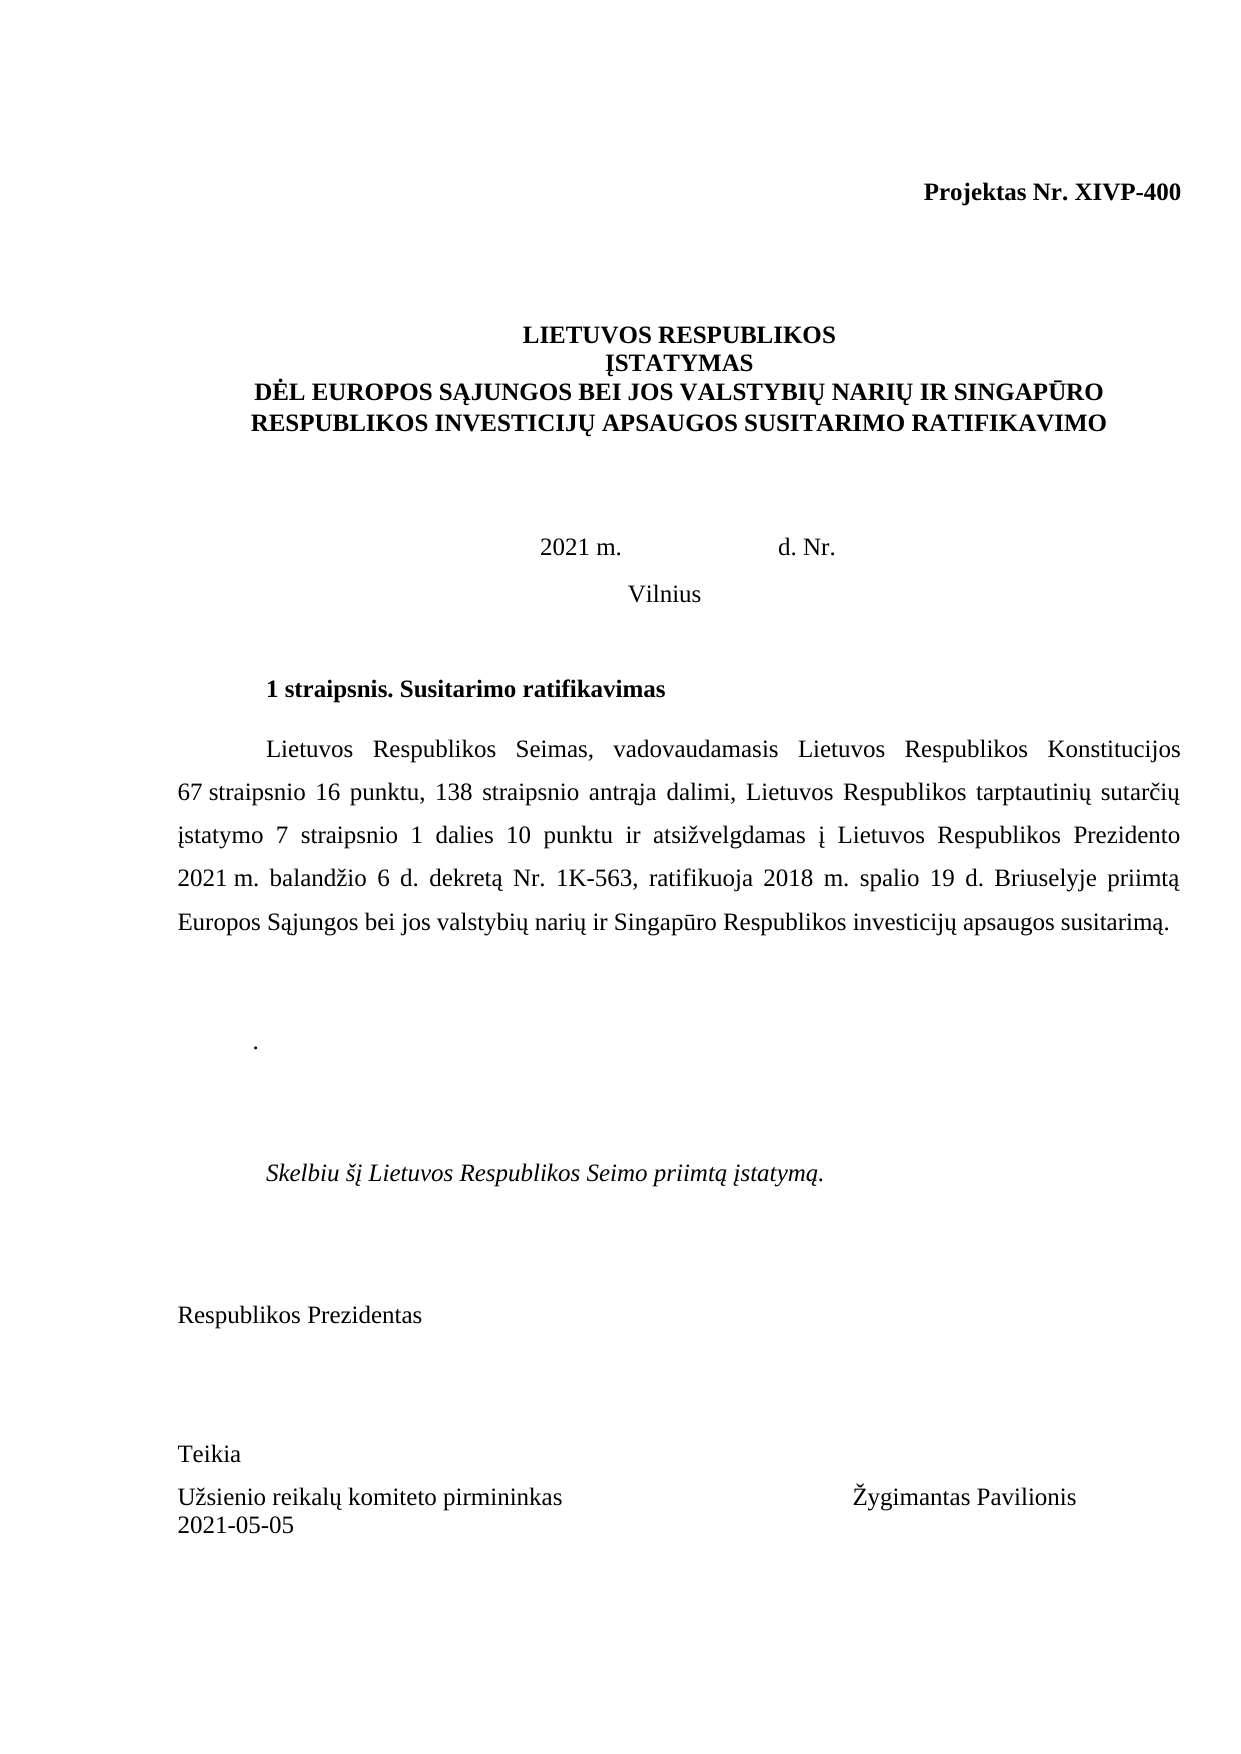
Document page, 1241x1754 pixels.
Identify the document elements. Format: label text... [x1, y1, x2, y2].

text . [177, 1026, 1181, 1055]
text Respublikos Prezidentas [177, 1301, 1181, 1329]
text 2021 m. d. Nr. [177, 532, 1063, 560]
text Užsienio reikalų komiteto pirmininkas Žygimantas Pavilionis [177, 1482, 1181, 1511]
text ĮSTATYMAS [177, 348, 1181, 377]
text 1 straipsnis. Susitarimo ratifikavimas [177, 674, 1181, 703]
text 2021-05-05 [177, 1511, 1181, 1539]
text Lietuvos Respublikos Seimas, vadovaudamasis Lietuvos Respublikos Konstitucijos 67 straipsnio 16 punktu, 138 straipsnio antrąja dalimi, Lietuvos Respublikos tarptautinių sutarčių įstatymo 7 straipsnio 1 dalies 10 punktu ir atsižvelgdamas į Lietuvos Respublikos Prezidento 2021 m. balandžio 6 d. dekretą Nr. 1K-563, ratifikuoja 2018 m. spalio 19 d. Briuselyje priimtą Europos Sąjungos bei jos valstybių narių ir Singapūro Respublikos investicijų apsaugos susitarimą. [177, 734, 1181, 935]
text Teikia [177, 1439, 1181, 1467]
text Vilnius [177, 579, 1063, 608]
text Projektas Nr. XIVP-400 [177, 177, 1181, 206]
text DĖL EUROPOS SĄJUNGOS BEI JOS VALSTYBIŲ NARIŲ IR SINGAPŪRO RESPUBLIKOS INVESTICIJŲ APSAUGOS SUSITARIMO RATIFIKAVIMO [177, 377, 1181, 437]
text Skelbiu šį Lietuvos Respublikos Seimo priimtą įstatymą. [177, 1158, 1181, 1187]
text LIETUVOS RESPUBLIKOS [177, 320, 1181, 348]
